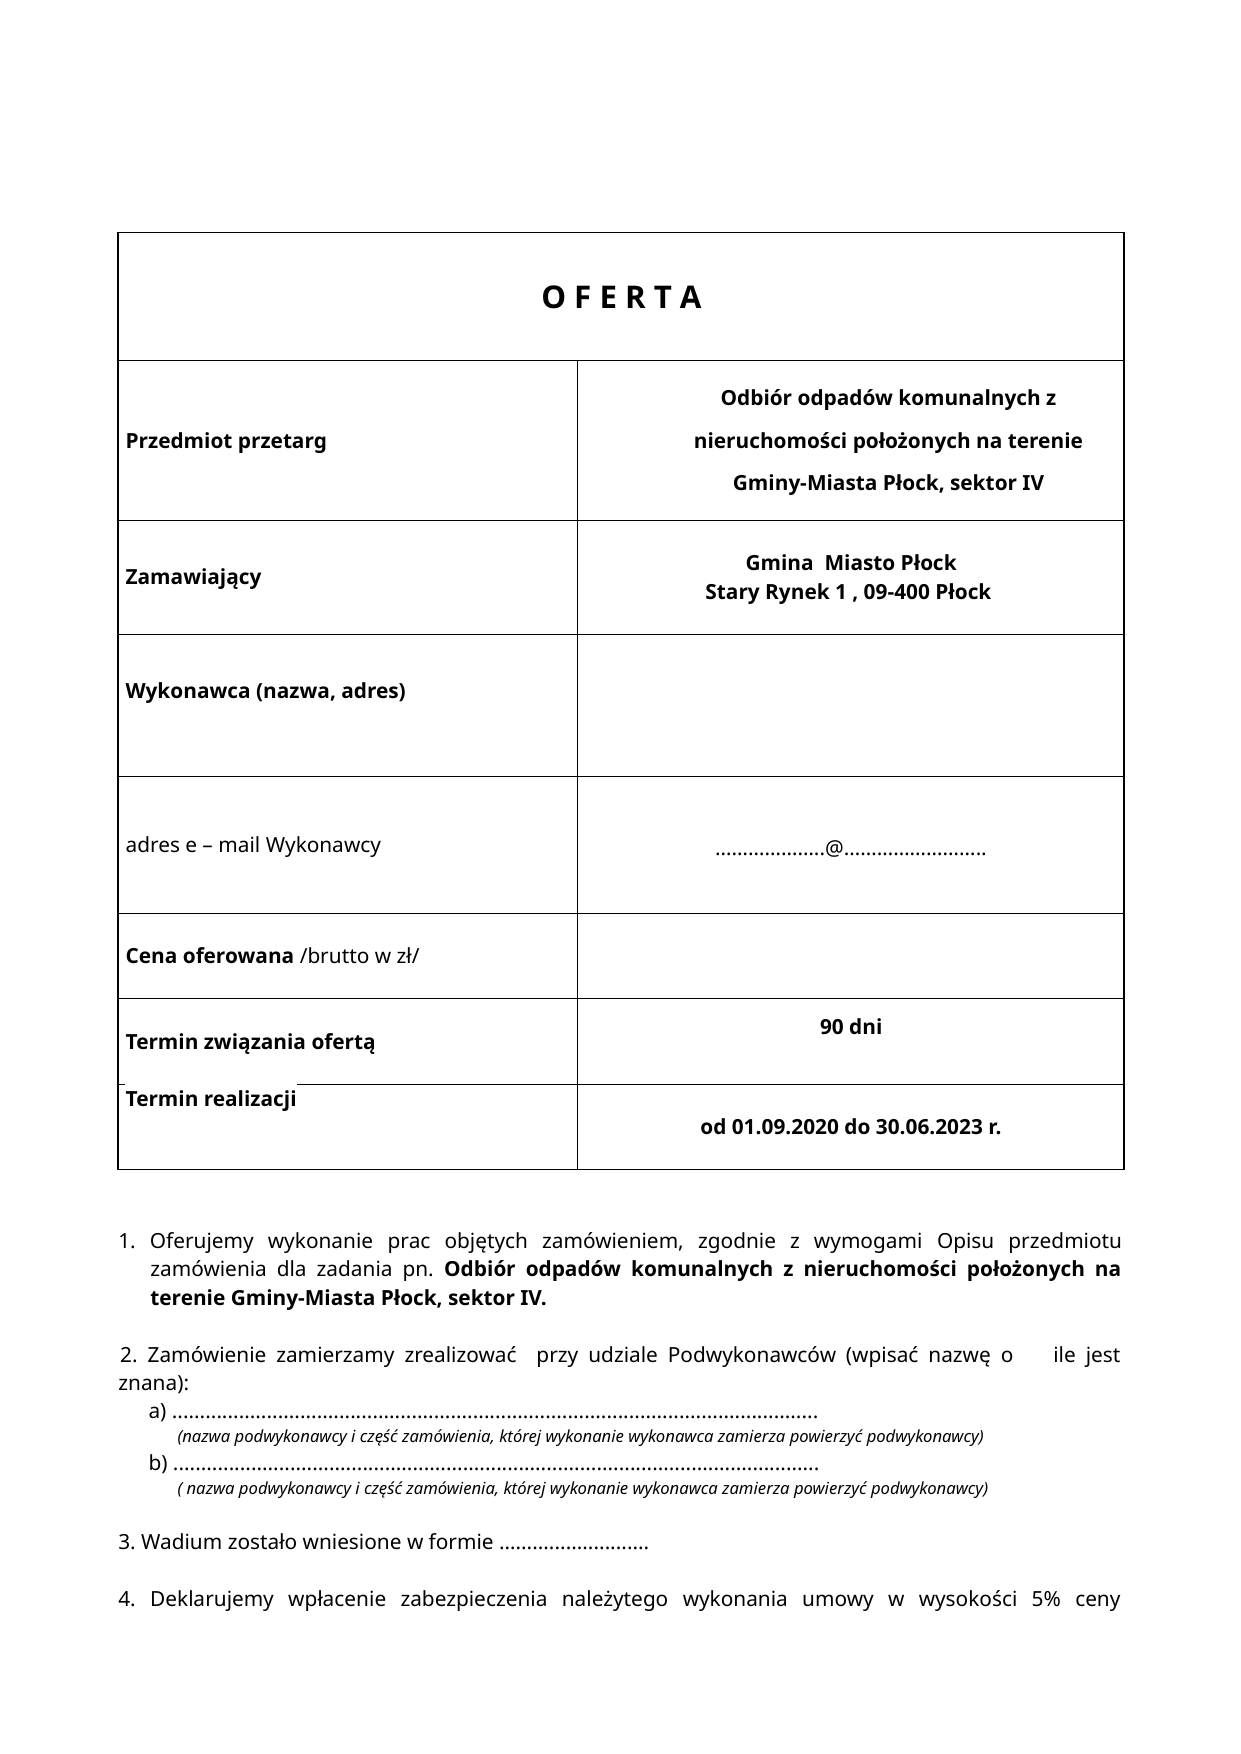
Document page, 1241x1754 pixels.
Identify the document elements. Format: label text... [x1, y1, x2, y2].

table_header O F E R T A [119, 233, 1123, 360]
text (nazwa podwykonawcy i część zamówienia, której wykonanie wykonawca zamierza powierzyć podwykonawcy) [177, 1425, 1122, 1448]
table_cell Gmina Miasto Płock Stary Rynek 1 , 09-400 Płock [578, 521, 1123, 634]
table_cell Zamawiający [119, 521, 577, 634]
text a) .................................................................................................................... [148, 1397, 1122, 1425]
table_cell Odbiór odpadów komunalnych z nieruchomości położonych na terenie Gminy-Miasta Płock, sektor IV [578, 361, 1123, 520]
text 2. Zamówienie zamierzamy zrealizować przy udziale Podwykonawców (wpisać nazwę o ile jest znana): [118, 1340, 1122, 1397]
table_cell [578, 635, 1123, 776]
table_cell Cena oferowana /brutto w zł/ [119, 914, 577, 998]
table_cell Termin realizacji [119, 1085, 577, 1169]
table_cell od 01.09.2020 do 30.06.2023 r. [578, 1085, 1123, 1169]
table_cell [578, 914, 1123, 998]
table_cell Wykonawca (nazwa, adres) [119, 635, 577, 776]
table_cell adres e – mail Wykonawcy [119, 777, 577, 913]
table_cell Przedmiot przetarg [119, 361, 577, 520]
text 4. Deklarujemy wpłacenie zabezpieczenia należytego wykonania umowy w wysokości 5% ceny [118, 1584, 1122, 1613]
text 1. Oferujemy wykonanie prac objętych zamówieniem, zgodnie z wymogami Opisu przedmiotu zamówienia dla zadania pn. Odbiór odpadów komunalnych z nieruchomości położonych na terenie Gminy-Miasta Płock, sektor IV. [118, 1226, 1122, 1311]
text b) .................................................................................................................... [148, 1448, 1122, 1476]
table_cell ………………..@…………………….. [578, 777, 1123, 913]
text ( nazwa podwykonawcy i część zamówienia, której wykonanie wykonawca zamierza powierzyć podwykonawcy) [177, 1476, 1122, 1499]
text 3. Wadium zostało wniesione w formie …........................ [118, 1527, 1122, 1556]
table_cell 90 dni [578, 999, 1123, 1084]
table_cell Termin związania ofertą [119, 999, 577, 1084]
